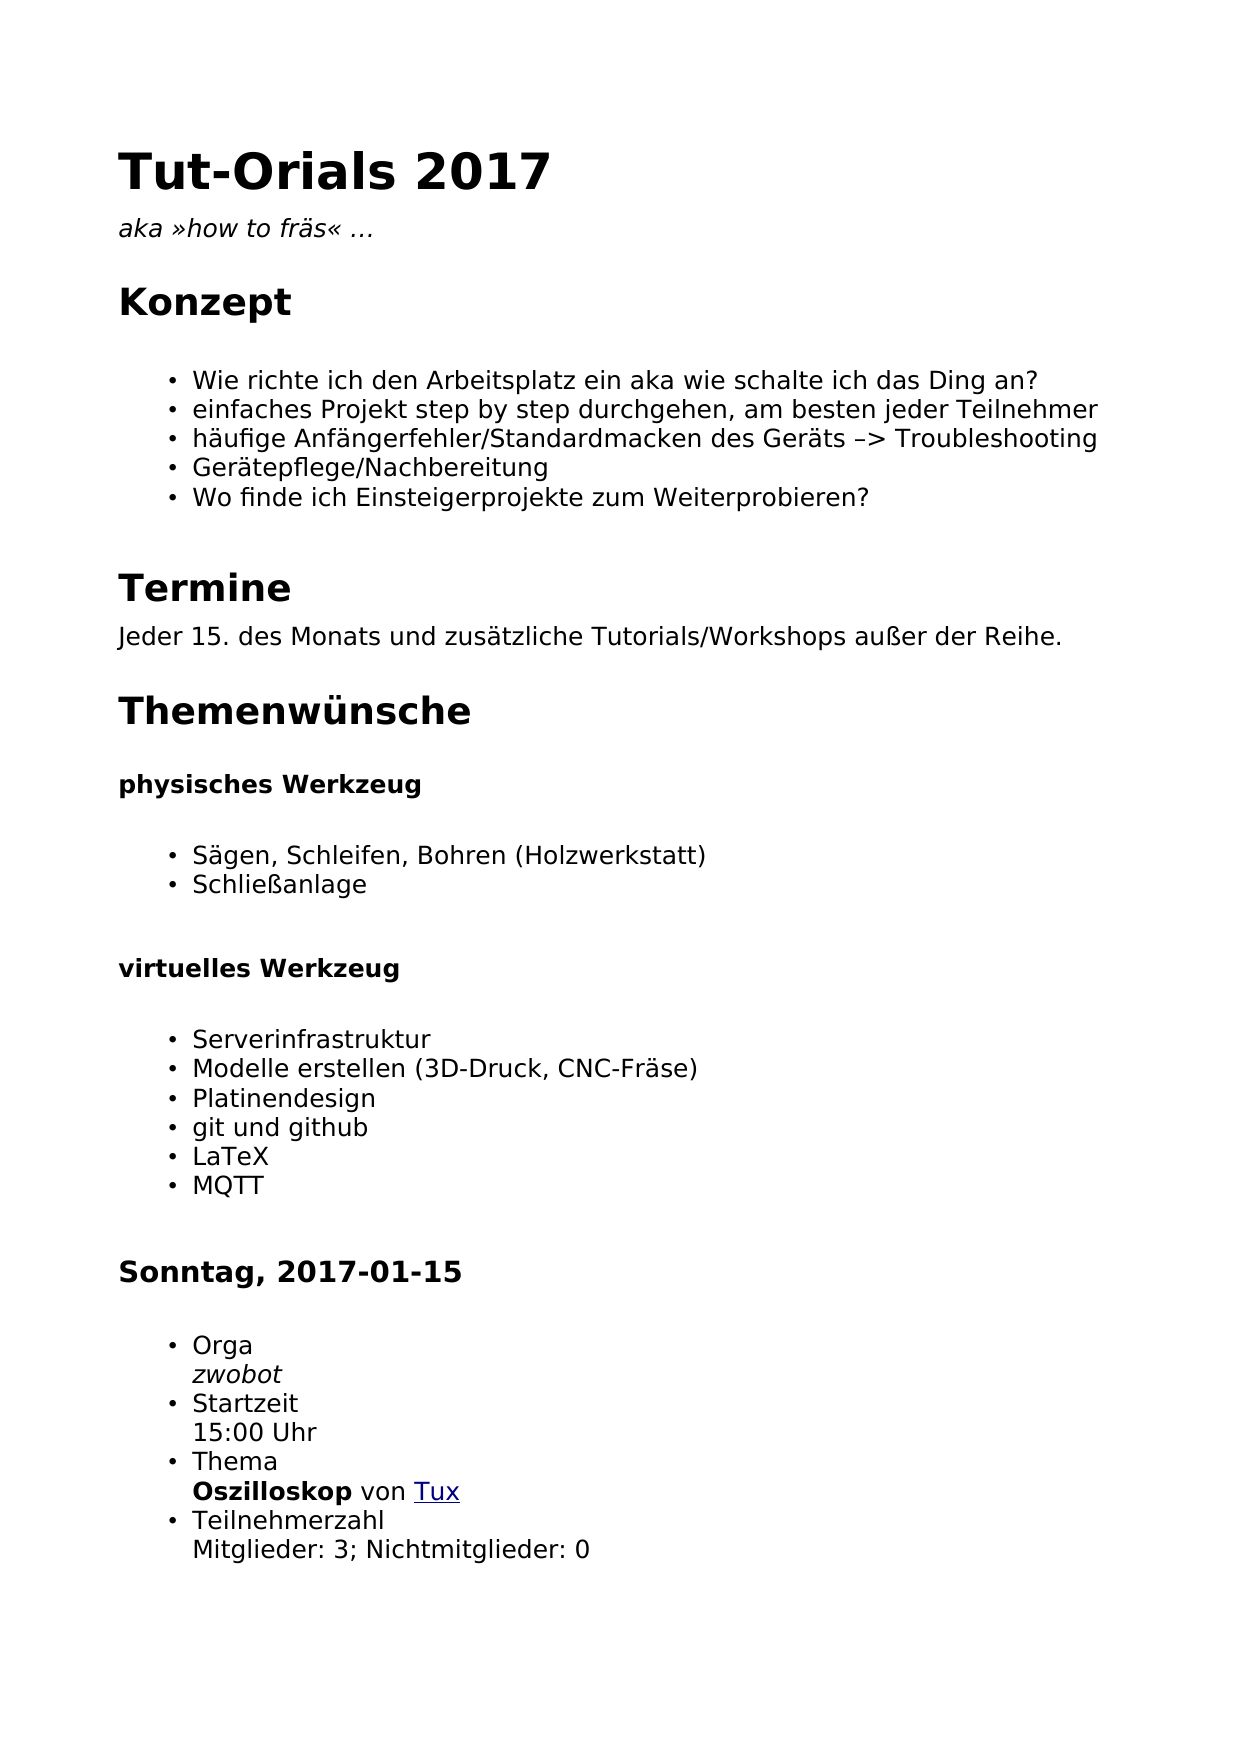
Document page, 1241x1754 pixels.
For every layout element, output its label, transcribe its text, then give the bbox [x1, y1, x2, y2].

list Wo finde ich Einsteigerprojekte zum Weiterprobieren? [177, 483, 1122, 512]
list 15:00 Uhr [177, 1418, 1122, 1448]
list Teilnehmerzahl [177, 1506, 1122, 1535]
list Oszilloskop von Tux [177, 1477, 1122, 1506]
list zwobot [177, 1360, 1122, 1389]
list häufige Anfängerfehler/Standardmacken des Geräts –> Troubleshooting [177, 424, 1122, 454]
list LaTeX [177, 1142, 1122, 1171]
subtitle Termine [118, 566, 1122, 610]
subtitle Konzept [118, 281, 1122, 324]
text aka »how to fräs« … [118, 214, 1122, 243]
list Schließanlage [177, 871, 1122, 900]
list git und github [177, 1113, 1122, 1142]
subtitle physisches Werkzeug [118, 770, 1122, 799]
list Sägen, Schleifen, Bohren (Holzwerkstatt) [177, 842, 1122, 871]
text Jeder 15. des Monats und zusätzliche Tutorials/Workshops außer der Reihe. [118, 623, 1122, 652]
list Platinendesign [177, 1084, 1122, 1113]
list Orga [177, 1331, 1122, 1360]
subtitle Themenwünsche [118, 689, 1122, 733]
list einfaches Projekt step by step durchgehen, am besten jeder Teilnehmer [177, 395, 1122, 424]
subtitle Tut-Orials 2017 [118, 143, 1122, 201]
list Wie richte ich den Arbeitsplatz ein aka wie schalte ich das Ding an? [177, 366, 1122, 395]
list Modelle erstellen (3D-Druck, CNC-Fräse) [177, 1055, 1122, 1084]
list Gerätepflege/Nachbereitung [177, 454, 1122, 483]
list Startzeit [177, 1389, 1122, 1418]
list Serverinfrastruktur [177, 1026, 1122, 1055]
list Mitglieder: 3; Nichtmitglieder: 0 [177, 1535, 1122, 1564]
list MQTT [177, 1171, 1122, 1201]
list Thema [177, 1448, 1122, 1477]
subtitle Sonntag, 2017-01-15 [118, 1255, 1122, 1289]
subtitle virtuelles Werkzeug [118, 954, 1122, 983]
